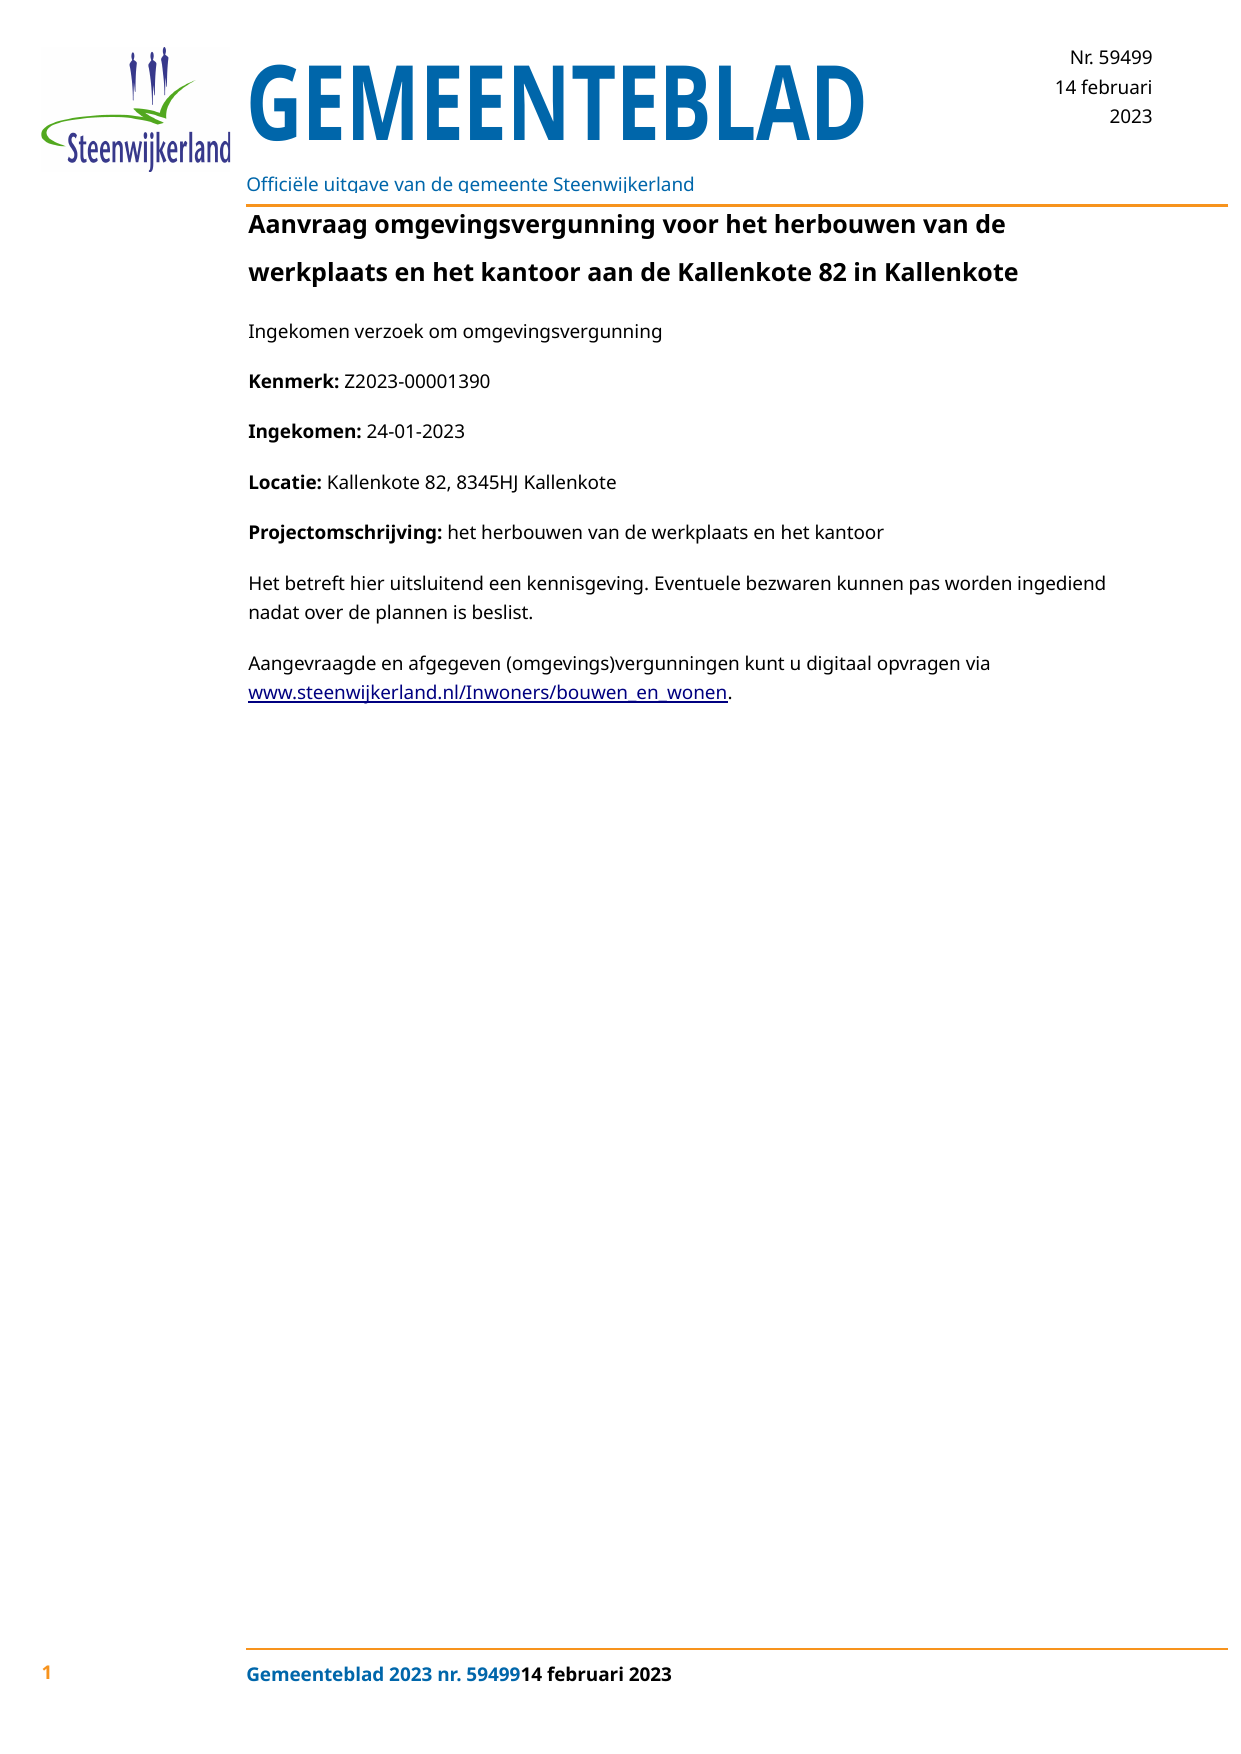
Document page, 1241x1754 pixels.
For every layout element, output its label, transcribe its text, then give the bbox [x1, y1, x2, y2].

text Het betreft hier uitsluitend een kennisgeving. Eventuele bezwaren kunnen pas worden ingediend nadat over de plannen is beslist. [248, 570, 1152, 625]
text Ingekomen: 24-01-2023 [248, 419, 1152, 444]
text Aangevraagde en afgegeven (omgevings)vergunningen kunt u digitaal opvragen via www.steenwijkerland.nl/Inwoners/bouwen_en_wonen. [248, 650, 1152, 705]
text Kenmerk: Z2023-00001390 [248, 368, 1152, 394]
text Ingekomen verzoek om omgevingsvergunning [248, 318, 1152, 344]
text Projectomschrijving: het herbouwen van de werkplaats en het kantoor [248, 519, 1152, 545]
text Aanvraag omgevingsvergunning voor het herbouwen van de werkplaats en het kantoor aan de Kallenkote 82 in Kallenkote [248, 207, 1152, 288]
text Locatie: Kallenkote 82, 8345HJ Kallenkote [248, 469, 1152, 495]
picture [41, 47, 231, 172]
